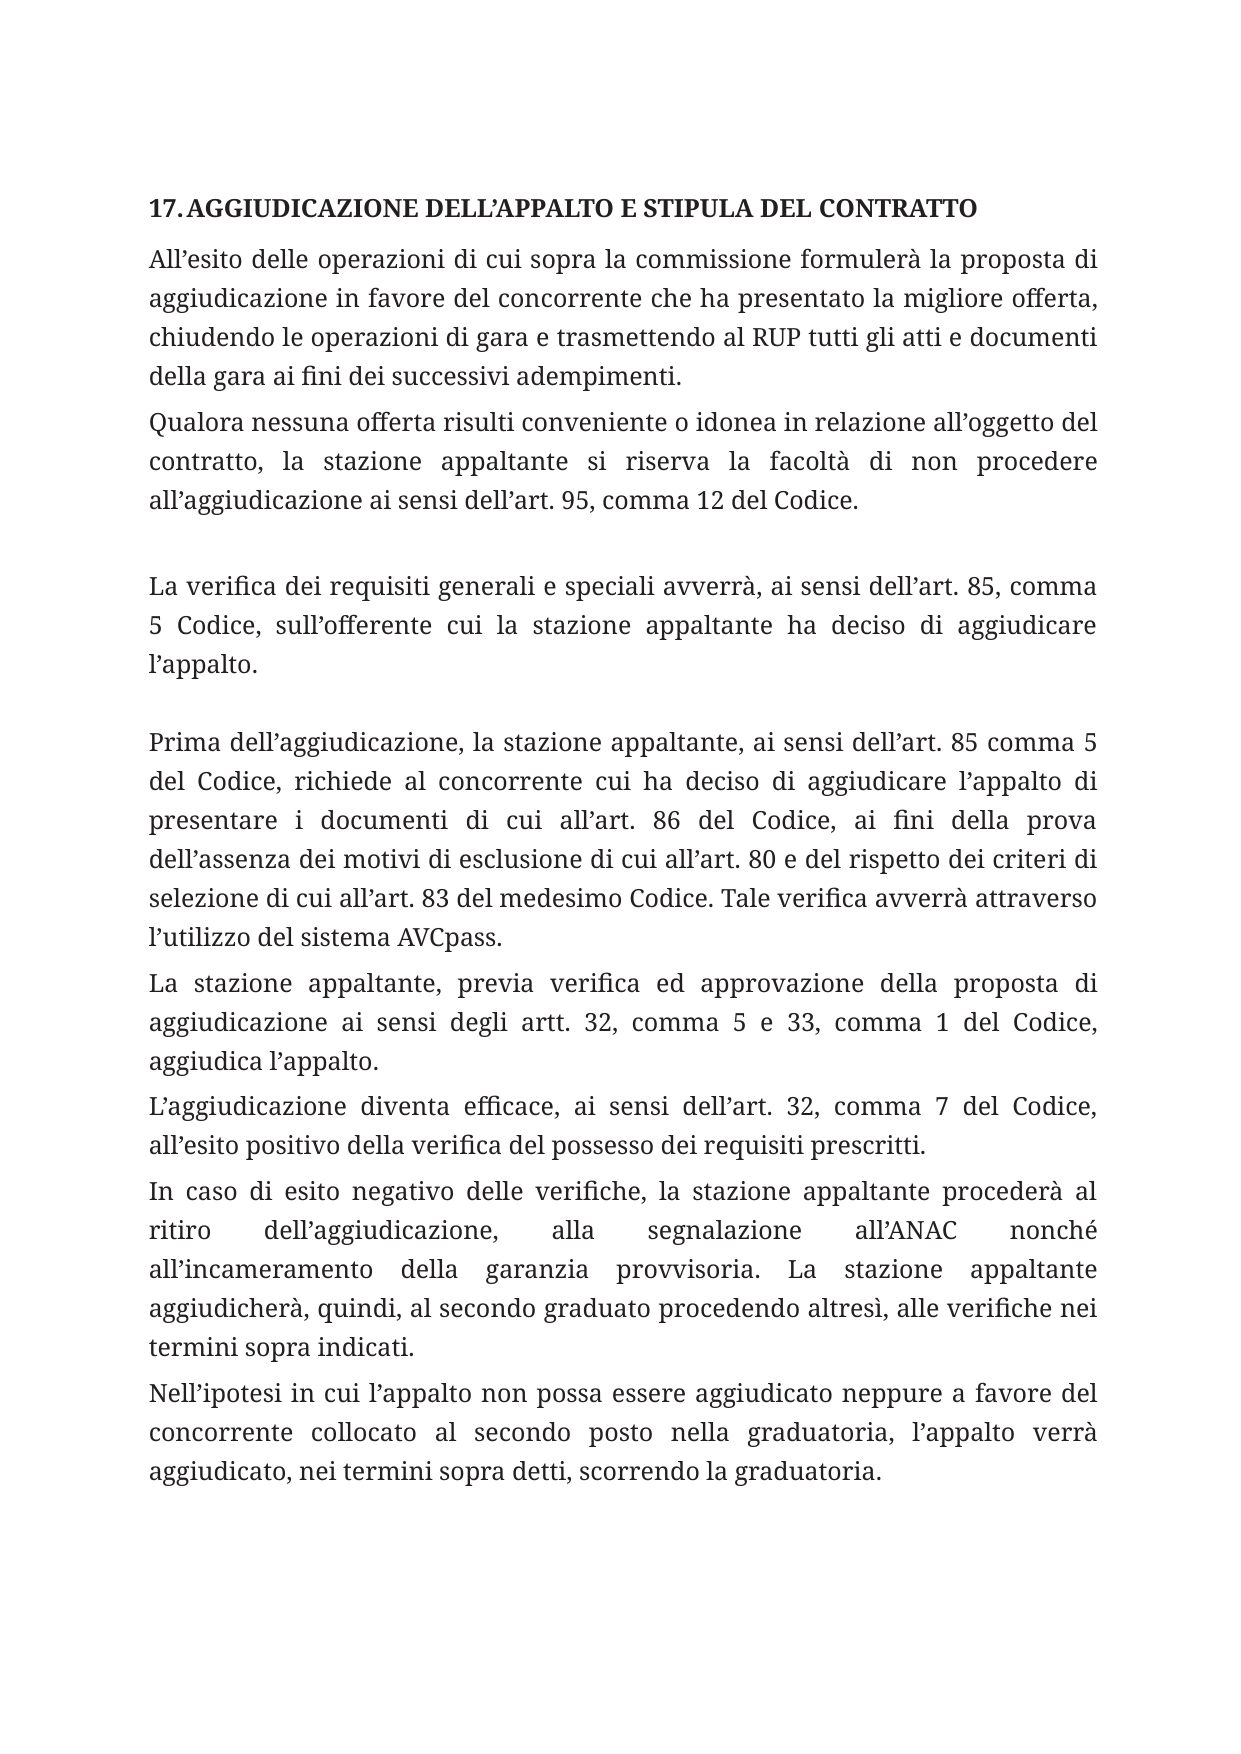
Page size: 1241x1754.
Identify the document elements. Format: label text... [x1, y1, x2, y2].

text All’esito delle operazioni di cui sopra la commissione formulerà la proposta di aggiudicazione in favore del concorrente che ha presentato la migliore offerta, chiudendo le operazioni di gara e trasmettendo al RUP tutti gli atti e documenti della gara ai fini dei successivi adempimenti. [148, 242, 1099, 393]
text Prima dell’aggiudicazione, la stazione appaltante, ai sensi dell’art. 85 comma 5 del Codice, richiede al concorrente cui ha deciso di aggiudicare l’appalto di presentare i documenti di cui all’art. 86 del Codice, ai fini della prova dell’assenza dei motivi di esclusione di cui all’art. 80 e del rispetto dei criteri di selezione di cui all’art. 83 del medesimo Codice. Tale verifica avverrà attraverso l’utilizzo del sistema AVCpass. [148, 724, 1099, 954]
subtitle AGGIUDICAZIONE DELL’APPALTO E STIPULA DEL CONTRATTO [148, 191, 1122, 225]
text La verifica dei requisiti generali e speciali avverrà, ai sensi dell’art. 85, comma 5 Codice, sull’offerente cui la stazione appaltante ha deciso di aggiudicare l’appalto. [148, 568, 1098, 681]
text La stazione appaltante, previa verifica ed approvazione della proposta di aggiudicazione ai sensi degli artt. 32, comma 5 e 33, comma 1 del Codice, aggiudica l’appalto. [148, 966, 1099, 1078]
text Nell’ipotesi in cui l’appalto non possa essere aggiudicato neppure a favore del concorrente collocato al secondo posto nella graduatoria, l’appalto verrà aggiudicato, nei termini sopra detti, scorrendo la graduatoria. [148, 1375, 1099, 1488]
text L’aggiudicazione diventa efficace, ai sensi dell’art. 32, comma 7 del Codice, all’esito positivo della verifica del possesso dei requisiti prescritti. [148, 1089, 1099, 1162]
text Qualora nessuna offerta risulti conveniente o idonea in relazione all’oggetto del contratto, la stazione appaltante si riserva la facoltà di non procedere all’aggiudicazione ai sensi dell’art. 95, comma 12 del Codice. [148, 404, 1099, 517]
text In caso di esito negativo delle verifiche, la stazione appaltante procederà al ritiro dell’aggiudicazione, alla segnalazione all’ANAC nonché all’incameramento della garanzia provvisoria. La stazione appaltante aggiudicherà, quindi, al secondo graduato procedendo altresì, alle verifiche nei termini sopra indicati. [148, 1173, 1098, 1364]
